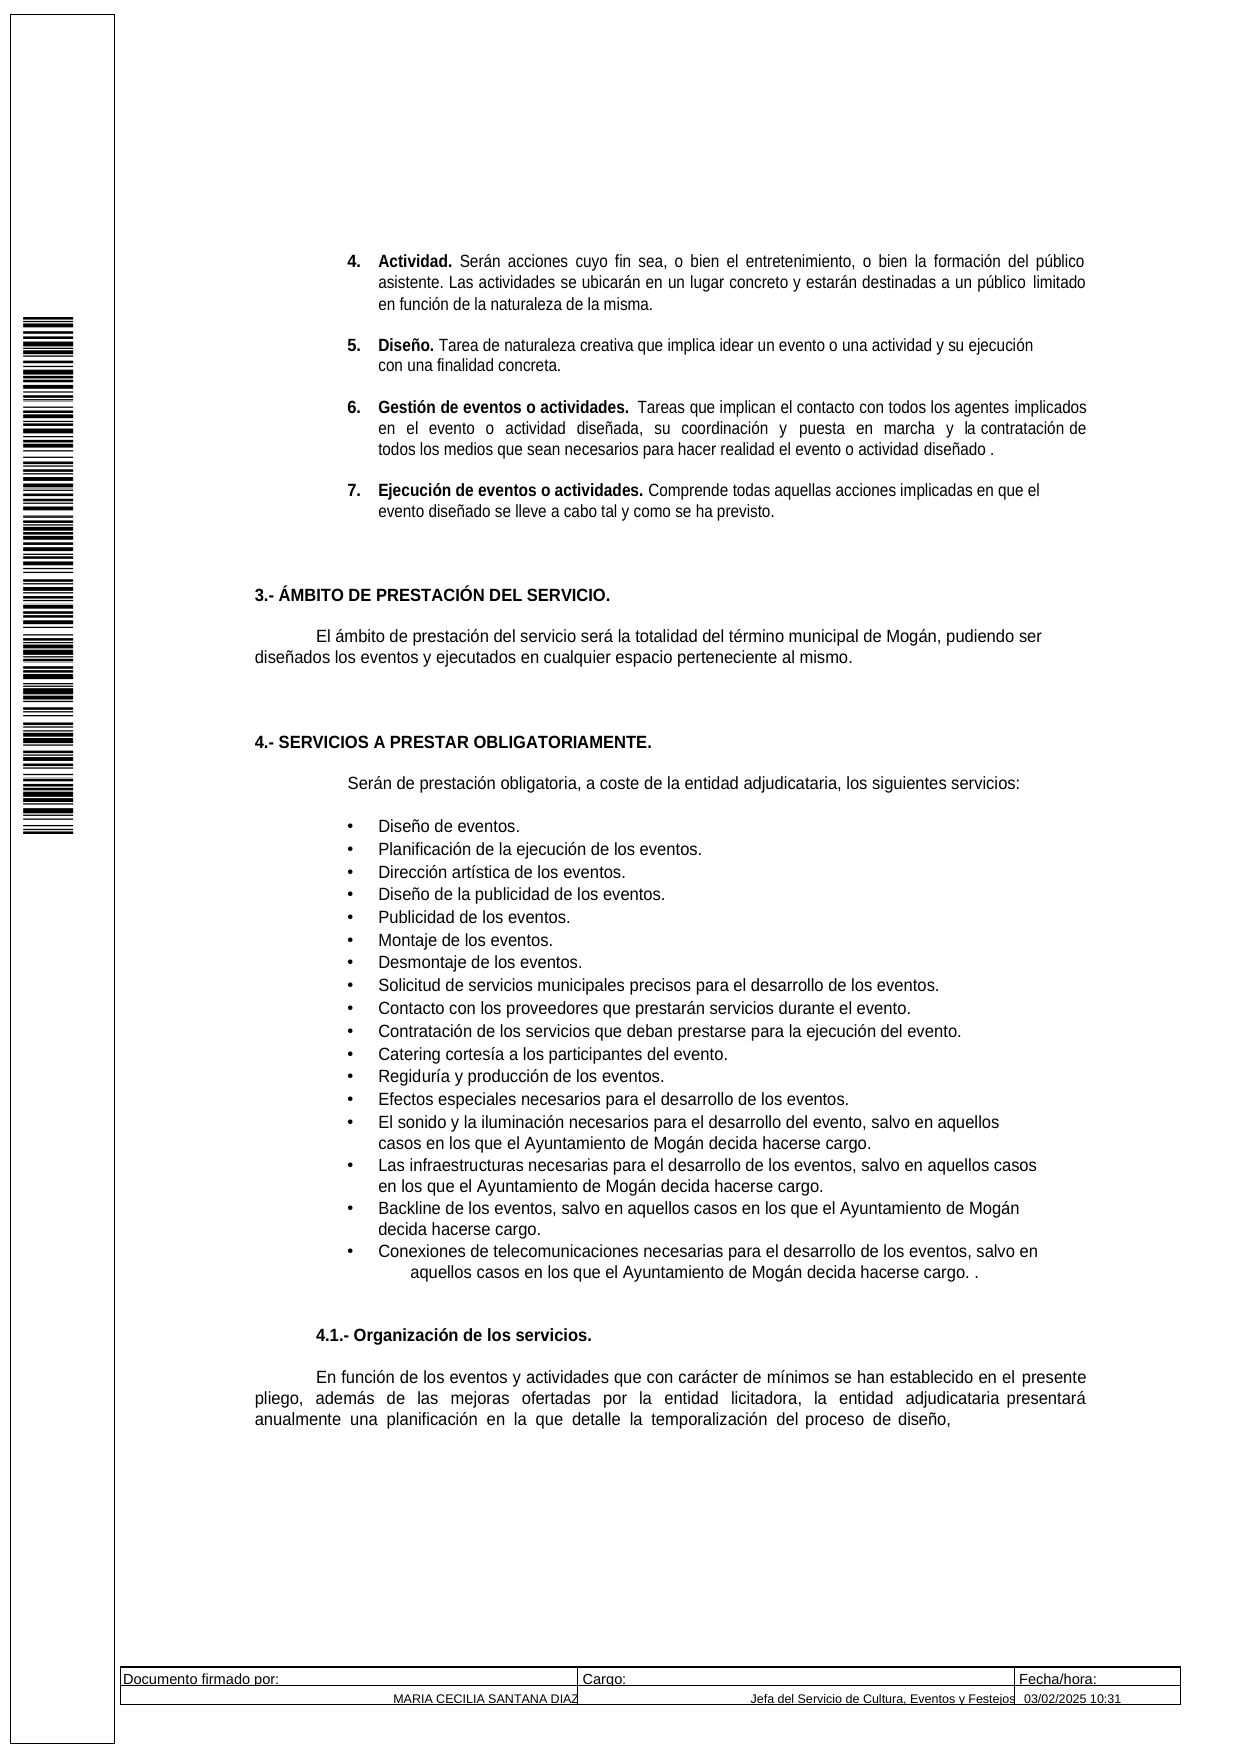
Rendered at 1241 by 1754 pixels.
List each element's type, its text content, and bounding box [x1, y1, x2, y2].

list Conexiones de telecomunicaciones necesarias para el desarrollo de los eventos, salvo en [347, 1239, 1188, 1262]
list Contacto con los proveedores que prestarán servicios durante el evento. [347, 996, 1188, 1019]
list Las infraestructuras necesarias para el desarrollo de los eventos, salvo en aquellos casos [347, 1153, 1188, 1176]
list Diseño de la publicidad de los eventos. [347, 883, 1188, 905]
text En función de los eventos y actividades que con carácter de mínimos se han establecido en el presente pliego, además de las mejoras ofertadas por la entidad licitadora, la entidad adjudicataria presentará anualmente una planificación en la que detalle la temporalización del proceso de diseño, [254, 1366, 1086, 1429]
text 3.- ÁMBITO DE PRESTACIÓN DEL SERVICIO. [254, 585, 1188, 606]
list Solicitud de servicios municipales precisos para el desarrollo de los eventos. [347, 973, 1188, 996]
list Montaje de los eventos. [347, 928, 1188, 951]
list Publicidad de los eventos. [347, 905, 1188, 928]
picture [21, 315, 75, 837]
list Dirección artística de los eventos. [347, 860, 1188, 883]
table_header Cargo: [578, 1668, 1014, 1685]
text decida hacerse cargo. [378, 1219, 1188, 1239]
text Serán de prestación obligatoria, a coste de la entidad adjudicataria, los siguientes servicios: [307, 773, 1021, 794]
text 4.- SERVICIOS A PRESTAR OBLIGATORIAMENTE. [254, 732, 1188, 752]
list Efectos especiales necesarios para el desarrollo de los eventos. [347, 1087, 1188, 1110]
list Contratación de los servicios que deban prestarse para la ejecución del evento. [347, 1019, 1188, 1042]
text 6. Gestión de eventos o actividades. Tareas que implican el contacto con todos los agentes implicados en el evento o actividad diseñada, su coordinación y puesta en marcha y la contratación de todos los medios que sean necesarios para hacer realidad el evento o actividad diseñado . [347, 396, 1087, 459]
text evento diseñado se lleve a cabo tal y como se ha previsto. [378, 501, 1188, 521]
text 7. Ejecución de eventos o actividades. Comprende todas aquellas acciones implicadas en que el [347, 480, 1188, 501]
table_header Fecha/hora: [1015, 1668, 1180, 1685]
list Backline de los eventos, salvo en aquellos casos en los que el Ayuntamiento de Mogán [347, 1196, 1188, 1219]
text 5. Diseño. Tarea de naturaleza creativa que implica idear un evento o una actividad y su ejecución [347, 335, 1188, 356]
list Diseño de eventos. [347, 814, 1188, 837]
text 4. Actividad. Serán acciones cuyo fin sea, o bien el entretenimiento, o bien la formación del público asistente. Las actividades se ubicarán en un lugar concreto y estarán destinadas a un público limitado en función de la naturaleza de la misma. [347, 251, 1086, 314]
list Catering cortesía a los participantes del evento. [347, 1042, 1188, 1065]
text casos en los que el Ayuntamiento de Mogán decida hacerse cargo. [378, 1133, 1188, 1153]
table_cell MARIA CECILIA SANTANA DIAZ [121, 1686, 577, 1704]
text El ámbito de prestación del servicio será la totalidad del término municipal de Mogán, pudiendo ser diseñados los eventos y ejecutados en cualquier espacio perteneciente al mismo. [254, 626, 1086, 668]
list Desmontaje de los eventos. [347, 951, 1188, 973]
list Planificación de la ejecución de los eventos. [347, 837, 1188, 860]
text aquellos casos en los que el Ayuntamiento de Mogán decida hacerse cargo. . [370, 1262, 979, 1283]
text con una finalidad concreta. [378, 356, 1188, 376]
list El sonido y la iluminación necesarios para el desarrollo del evento, salvo en aquellos [347, 1110, 1188, 1133]
text 4.1.- Organización de los servicios. [316, 1326, 1188, 1346]
table_cell 03/02/2025 10:31 [1015, 1686, 1180, 1704]
table_header Documento firmado por: [121, 1668, 577, 1685]
text en los que el Ayuntamiento de Mogán decida hacerse cargo. [378, 1176, 1188, 1196]
list Regiduría y producción de los eventos. [347, 1065, 1188, 1087]
table_cell Jefa del Servicio de Cultura, Eventos y Festejos [578, 1686, 1014, 1704]
